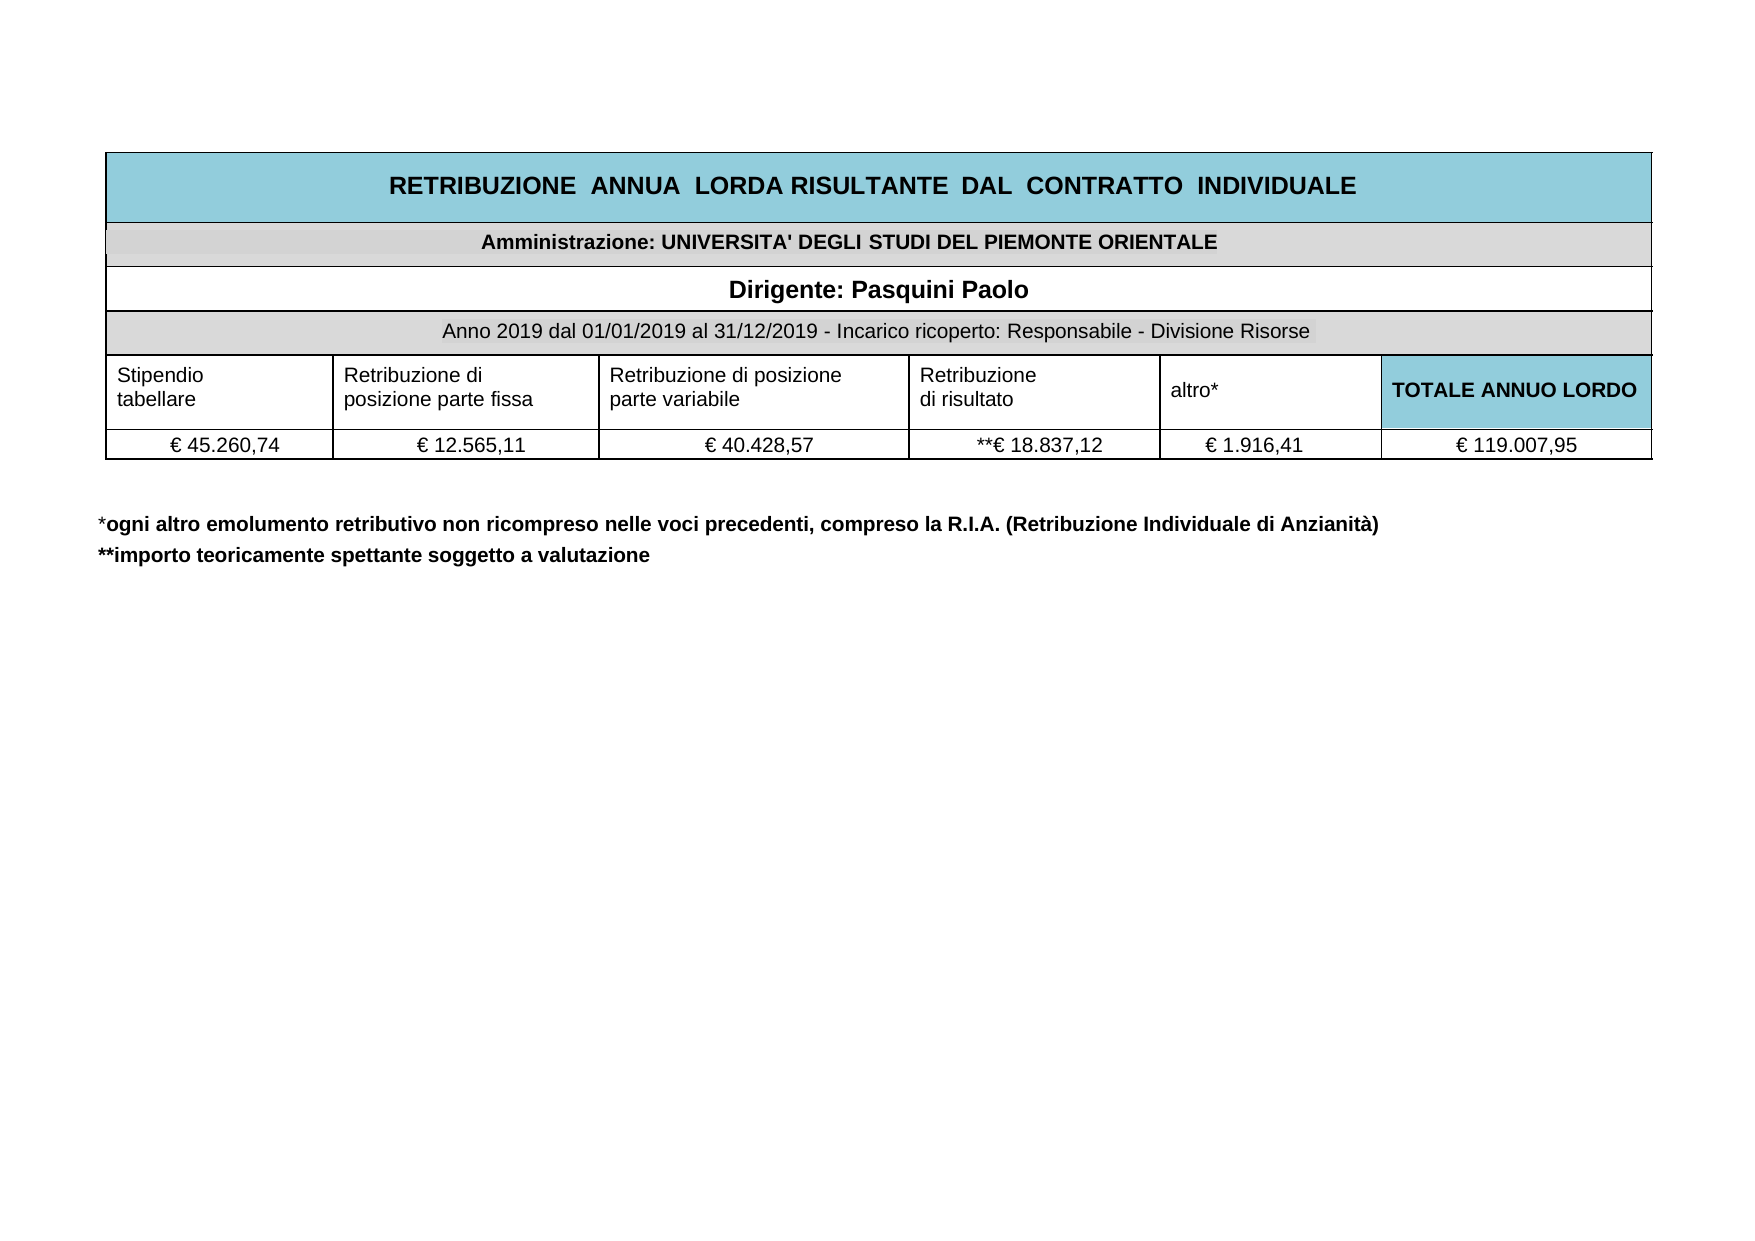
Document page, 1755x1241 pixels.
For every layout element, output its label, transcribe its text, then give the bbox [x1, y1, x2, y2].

table_cell € 45.260,74 [107, 430, 332, 458]
table_cell Retribuzione di risultato [910, 356, 1159, 428]
table_cell Dirigente: Pasquini Paolo [107, 267, 1651, 310]
table_cell Amministrazione: UNIVERSITA' DEGLI STUDI DEL PIEMONTE ORIENTALE [107, 223, 1651, 266]
table_cell Stipendio tabellare [107, 356, 332, 428]
subtitle *ogni altro emolumento retributivo non ricompreso nelle voci precedenti, compreso la R.I.A. (Retribuzione Individuale di Anzianità) [98, 511, 1650, 535]
table_cell Anno 2019 dal 01/01/2019 al 31/12/2019 - Incarico ricoperto: Responsabile - Divisione Risorse [107, 312, 1651, 354]
table_cell **€ 18.837,12 [910, 430, 1159, 458]
table_header RETRIBUZIONE ANNUA LORDA RISULTANTE DAL CONTRATTO INDIVIDUALE [107, 153, 1651, 222]
table_cell Retribuzione di posizione parte fissa [334, 356, 598, 428]
table_cell € 1.916,41 [1161, 430, 1381, 458]
table_cell altro* [1161, 356, 1381, 428]
table_cell € 40.428,57 [600, 430, 908, 458]
table_cell € 12.565,11 [334, 430, 598, 458]
table_cell Retribuzione di posizione parte variabile [600, 356, 908, 428]
subtitle **importo teoricamente spettante soggetto a valutazione [98, 543, 1650, 567]
table_cell TOTALE ANNUO LORDO [1382, 356, 1651, 428]
table_cell € 119.007,95 [1382, 430, 1651, 458]
